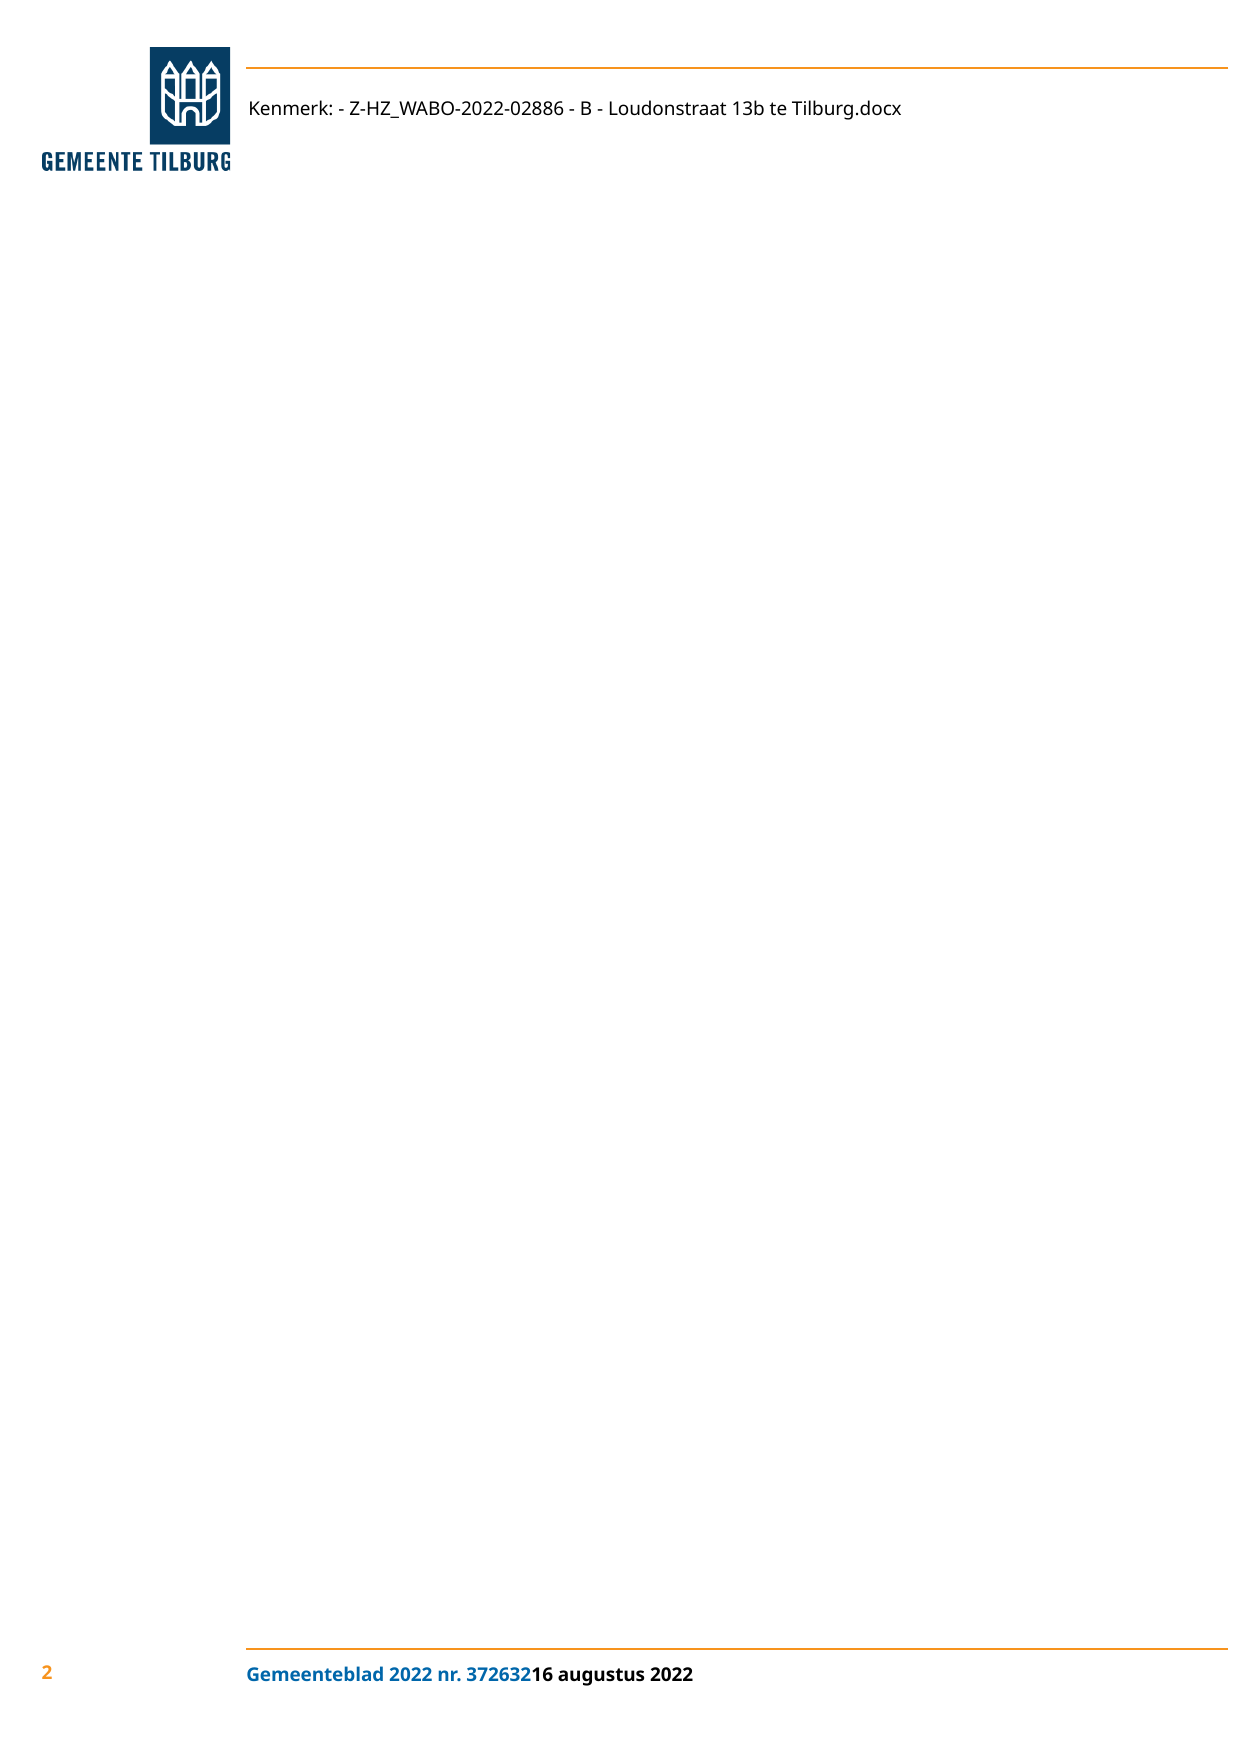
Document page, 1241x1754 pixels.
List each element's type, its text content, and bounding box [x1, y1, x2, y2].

text Kenmerk: - Z-HZ_WABO-2022-02886 - B - Loudonstraat 13b te Tilburg.docx [248, 95, 1152, 121]
picture [41, 47, 231, 172]
